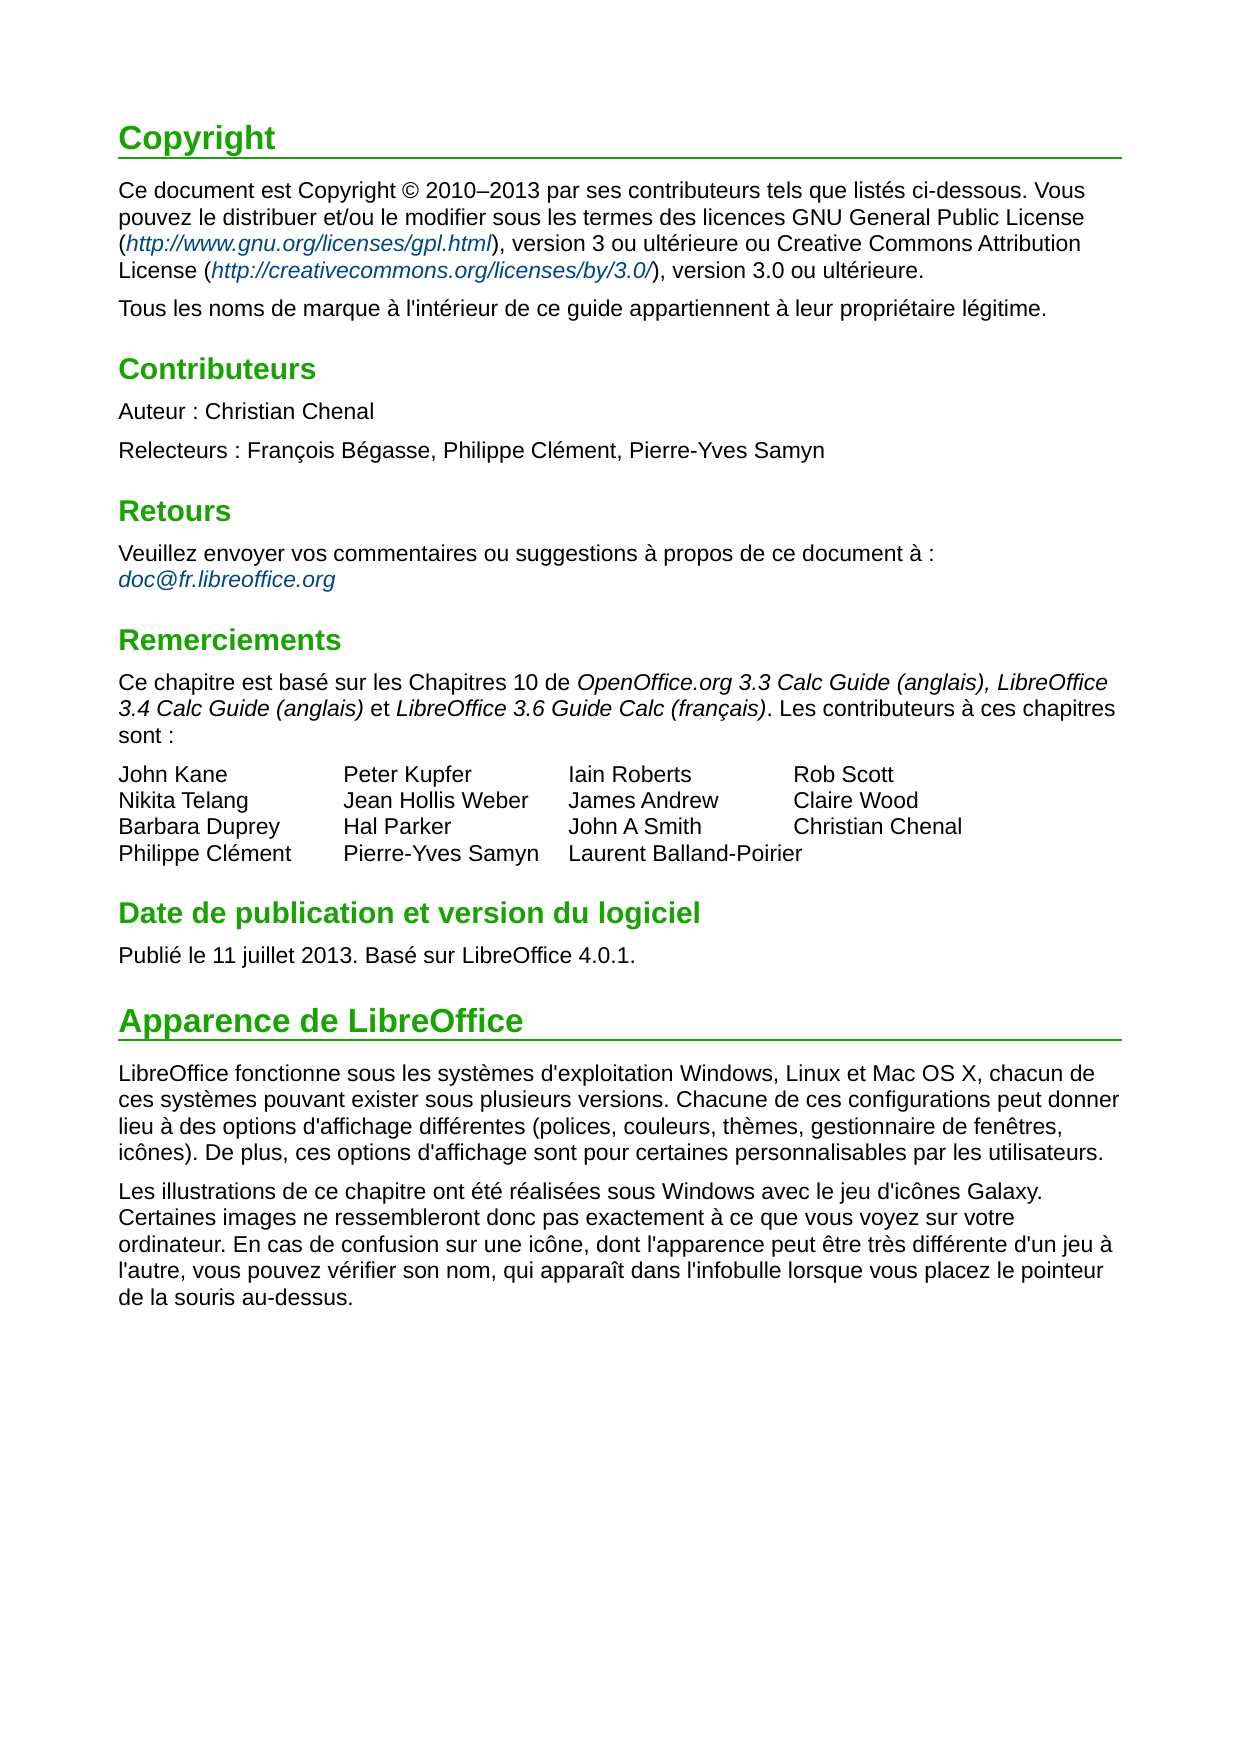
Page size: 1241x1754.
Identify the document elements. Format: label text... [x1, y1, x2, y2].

text Veuillez envoyer vos commentaires ou suggestions à propos de ce document à : doc@fr.libreoffice.org [118, 540, 1122, 593]
text Retours [118, 493, 1122, 527]
text Date de publication et version du logiciel [118, 896, 1122, 930]
text Contributeurs [118, 351, 1122, 386]
text Publié le 11 juillet 2013. Basé sur LibreOffice 4.0.1. [118, 942, 1122, 969]
subtitle Copyright [118, 118, 1122, 157]
text Les illustrations de ce chapitre ont été réalisées sous Windows avec le jeu d'icônes Galaxy. Certaines images ne ressembleront donc pas exactement à ce que vous voyez sur votre ordinateur. En cas de confusion sur une icône, dont l'apparence peut être très différente d'un jeu à l'autre, vous pouvez vérifier son nom, qui apparaît dans l'infobulle lorsque vous placez le pointeur de la souris au-dessus. [118, 1178, 1122, 1310]
text John Kane Peter Kupfer Iain Roberts Rob Scott Nikita Telang Jean Hollis Weber James Andrew Claire Wood Barbara Duprey Hal Parker John A Smith Christian Chenal Philippe Clément Pierre-Yves Samyn Laurent Balland-Poirier [118, 761, 1122, 866]
text Ce chapitre est basé sur les Chapitres 10 de OpenOffice.org 3.3 Calc Guide (anglais), LibreOffice 3.4 Calc Guide (anglais) et LibreOffice 3.6 Guide Calc (français). Les contributeurs à ces chapitres sont : [118, 669, 1122, 748]
text Tous les noms de marque à l'intérieur de ce guide appartiennent à leur propriétaire légitime. [118, 295, 1122, 322]
text Ce document est Copyright © 2010–2013 par ses contributeurs tels que listés ci-dessous. Vous pouvez le distribuer et/ou le modifier sous les termes des licences GNU General Public License (http://www.gnu.org/licenses/gpl.html), version 3 ou ultérieure ou Creative Commons Attribution License (http://creativecommons.org/licenses/by/3.0/), version 3.0 ou ultérieure. [118, 177, 1122, 283]
subtitle Apparence de LibreOffice [118, 1001, 1122, 1039]
text Auteur : Christian Chenal [118, 398, 1122, 424]
text Relecteurs : François Bégasse, Philippe Clément, Pierre-Yves Samyn [118, 437, 1122, 463]
text Remerciements [118, 622, 1122, 657]
text LibreOffice fonctionne sous les systèmes d'exploitation Windows, Linux et Mac OS X, chacun de ces systèmes pouvant exister sous plusieurs versions. Chacune de ces configurations peut donner lieu à des options d'affichage différentes (polices, couleurs, thèmes, gestionnaire de fenêtres, icônes). De plus, ces options d'affichage sont pour certaines personnalisables par les utilisateurs. [118, 1060, 1122, 1166]
